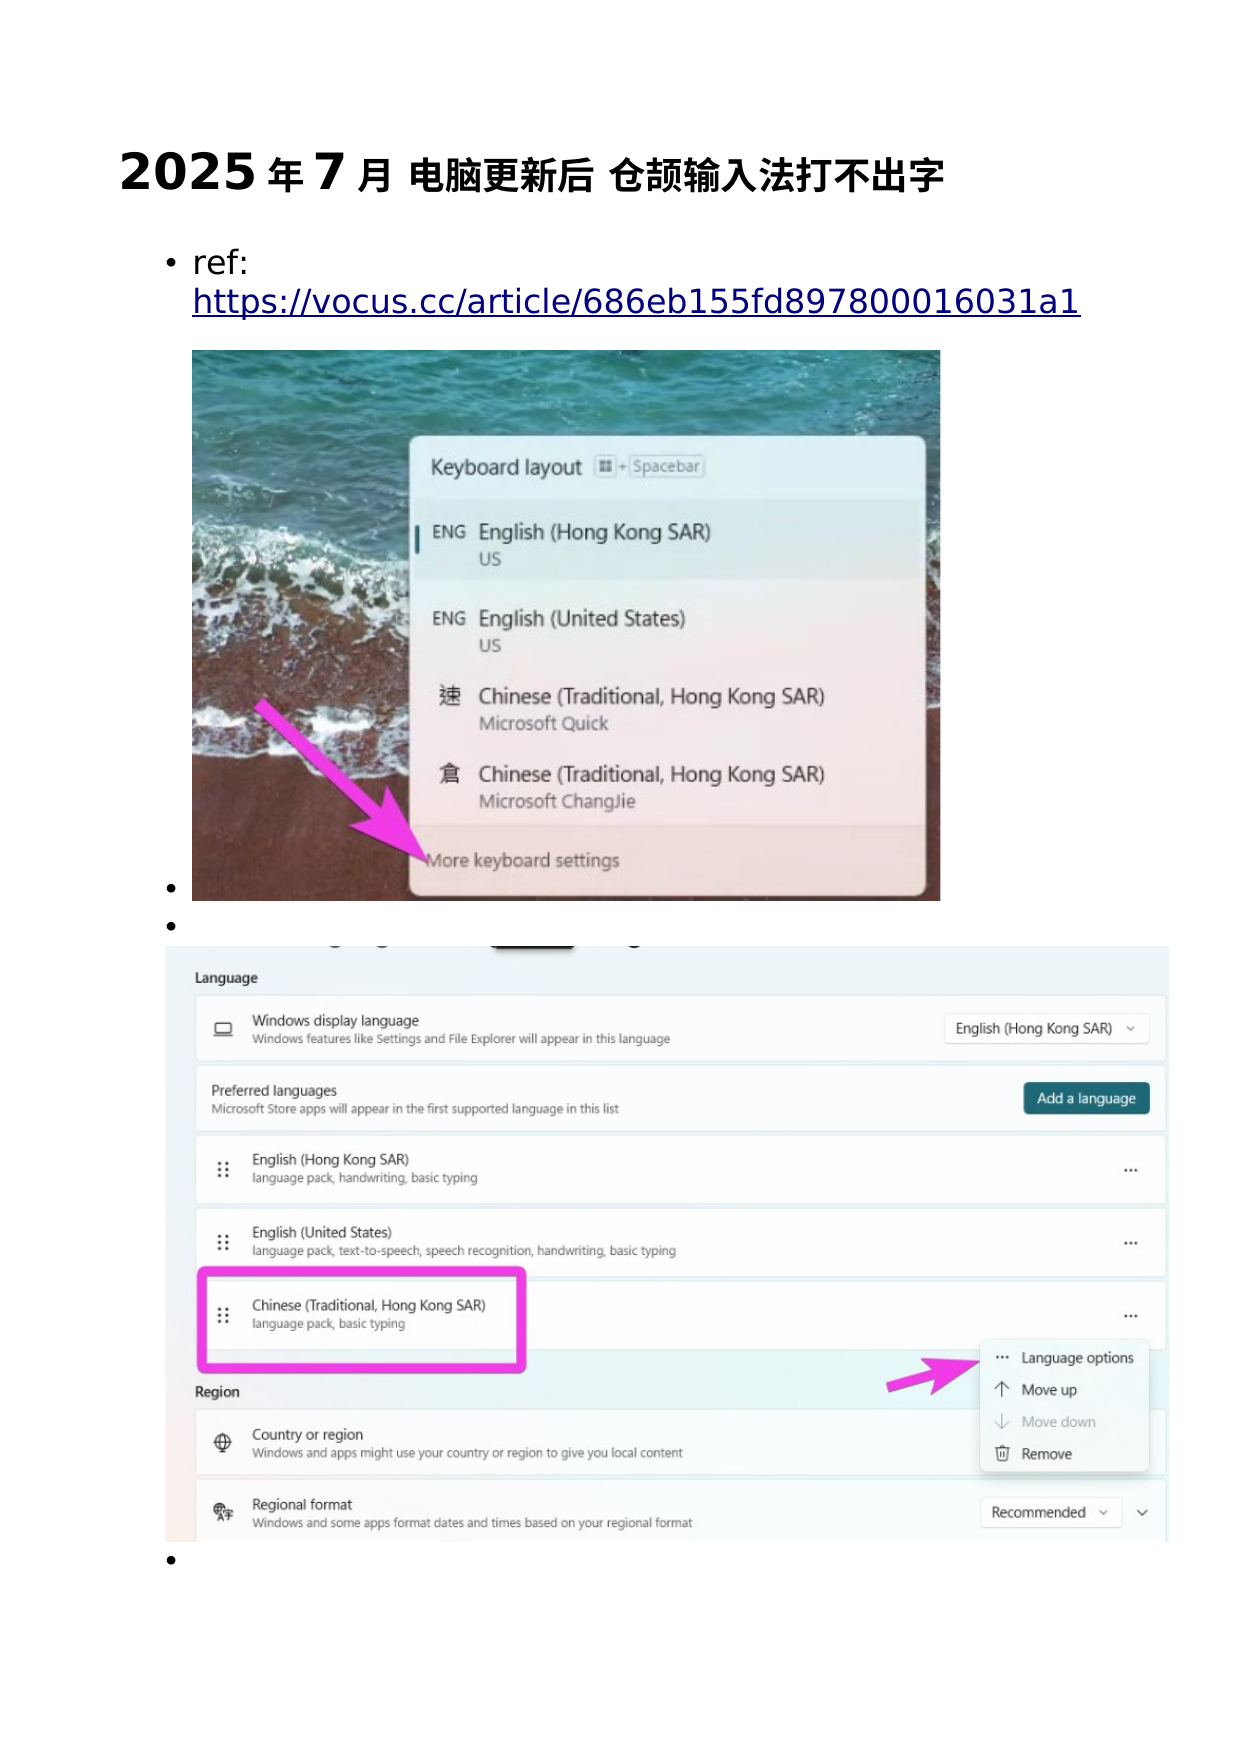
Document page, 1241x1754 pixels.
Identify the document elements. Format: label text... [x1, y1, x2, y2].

subtitle 2025年7月 电脑更新后 仓颉输入法打不出字 [118, 143, 1122, 201]
picture [165, 946, 1170, 1542]
picture [192, 350, 941, 901]
list ref: https://vocus.cc/article/686eb155fd897800016031a1 [177, 243, 1122, 321]
